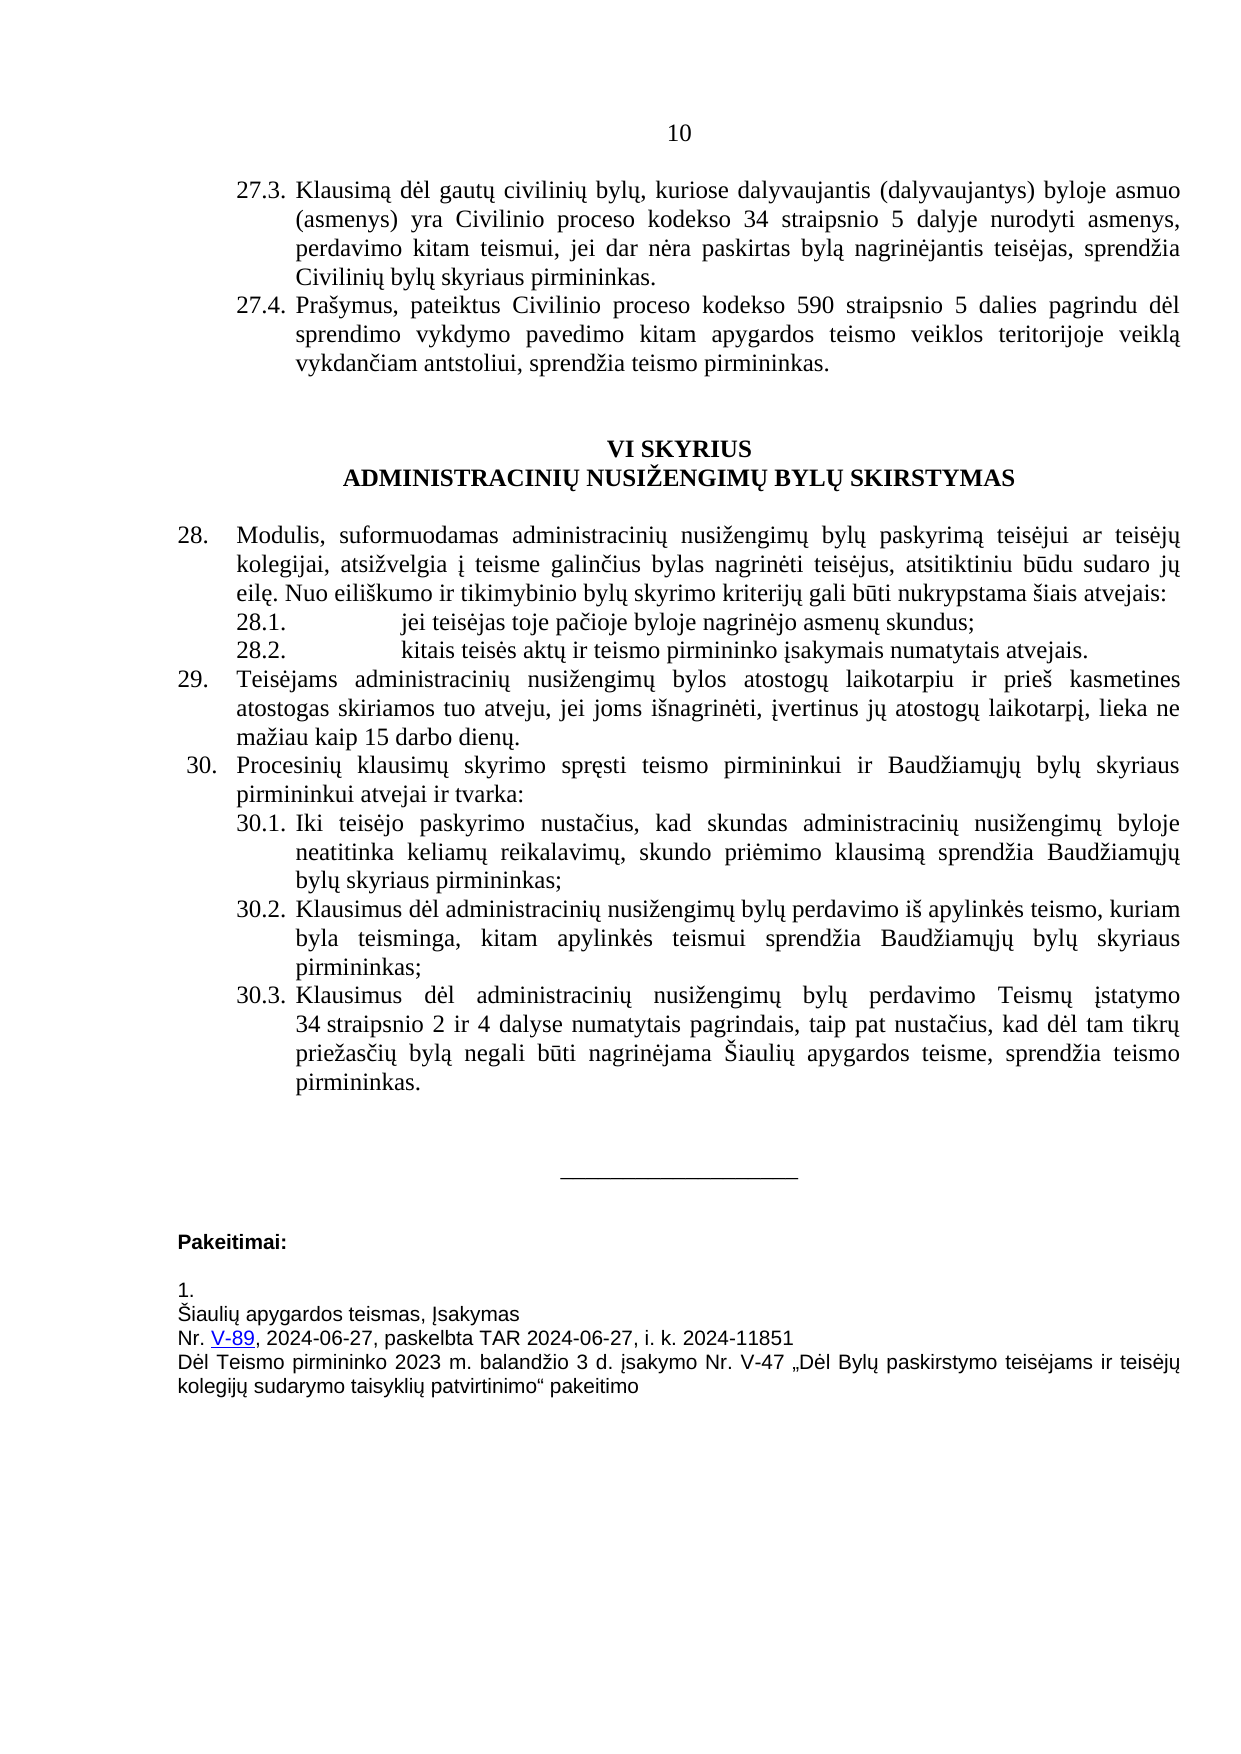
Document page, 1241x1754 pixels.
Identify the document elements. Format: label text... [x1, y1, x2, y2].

text Dėl Teismo pirmininko 2023 m. balandžio 3 d. įsakymo Nr. V-47 „Dėl Bylų paskirstymo teisėjams ir teisėjų kolegijų sudarymo taisyklių patvirtinimo“ pakeitimo [177, 1349, 1181, 1397]
text 30.1. Iki teisėjo paskyrimo nustačius, kad skundas administracinių nusižengimų byloje neatitinka keliamų reikalavimų, skundo priėmimo klausimą sprendžia Baudžiamųjų bylų skyriaus pirmininkas; [236, 808, 1181, 894]
text ADMINISTRACINIŲ NUSIŽENGIMŲ BYLŲ SKIRSTYMAS [177, 463, 1181, 492]
text Nr. V-89, 2024-06-27, paskelbta TAR 2024-06-27, i. k. 2024-11851 [177, 1326, 1181, 1349]
text 30. Procesinių klausimų skyrimo spręsti teismo pirmininkui ir Baudžiamųjų bylų skyriaus pirmininkui atvejai ir tvarka: [186, 751, 1181, 808]
text VI SKYRIUS [177, 434, 1181, 463]
text 28.2. kitais teisės aktų ir teismo pirmininko įsakymais numatytais atvejais. [236, 636, 1181, 664]
text 29. Teisėjams administracinių nusižengimų bylos atostogų laikotarpiu ir prieš kasmetines atostogas skiriamos tuo atveju, jei joms išnagrinėti, įvertinus jų atostogų laikotarpį, lieka ne mažiau kaip 15 darbo dienų. [177, 664, 1181, 751]
text 28. Modulis, suformuodamas administracinių nusižengimų bylų paskyrimą teisėjui ar teisėjų kolegijai, atsižvelgia į teisme galinčius bylas nagrinėti teisėjus, atsitiktiniu būdu sudaro jų eilę. Nuo eiliškumo ir tikimybinio bylų skyrimo kriterijų gali būti nukrypstama šiais atvejais: [177, 521, 1181, 607]
text ___________________ [177, 1153, 1181, 1182]
text 1. [177, 1278, 1181, 1302]
text 30.2. Klausimus dėl administracinių nusižengimų bylų perdavimo iš apylinkės teismo, kuriam byla teisminga, kitam apylinkės teismui sprendžia Baudžiamųjų bylų skyriaus pirmininkas; [236, 894, 1181, 981]
text Šiaulių apygardos teismas, Įsakymas [177, 1302, 1181, 1326]
text 27.3. Klausimą dėl gautų civilinių bylų, kuriose dalyvaujantis (dalyvaujantys) byloje asmuo (asmenys) yra Civilinio proceso kodekso 34 straipsnio 5 dalyje nurodyti asmenys, perdavimo kitam teismui, jei dar nėra paskirtas bylą nagrinėjantis teisėjas, sprendžia Civilinių bylų skyriaus pirmininkas. [236, 176, 1181, 291]
text 30.3. Klausimus dėl administracinių nusižengimų bylų perdavimo Teismų įstatymo 34 straipsnio 2 ir 4 dalyse numatytais pagrindais, taip pat nustačius, kad dėl tam tikrų priežasčių bylą negali būti nagrinėjama Šiaulių apygardos teisme, sprendžia teismo pirmininkas. [236, 981, 1181, 1096]
text Pakeitimai: [177, 1230, 1181, 1254]
text 28.1. jei teisėjas toje pačioje byloje nagrinėjo asmenų skundus; [236, 607, 1181, 636]
text 27.4. Prašymus, pateiktus Civilinio proceso kodekso 590 straipsnio 5 dalies pagrindu dėl sprendimo vykdymo pavedimo kitam apygardos teismo veiklos teritorijoje veiklą vykdančiam antstoliui, sprendžia teismo pirmininkas. [236, 291, 1181, 377]
